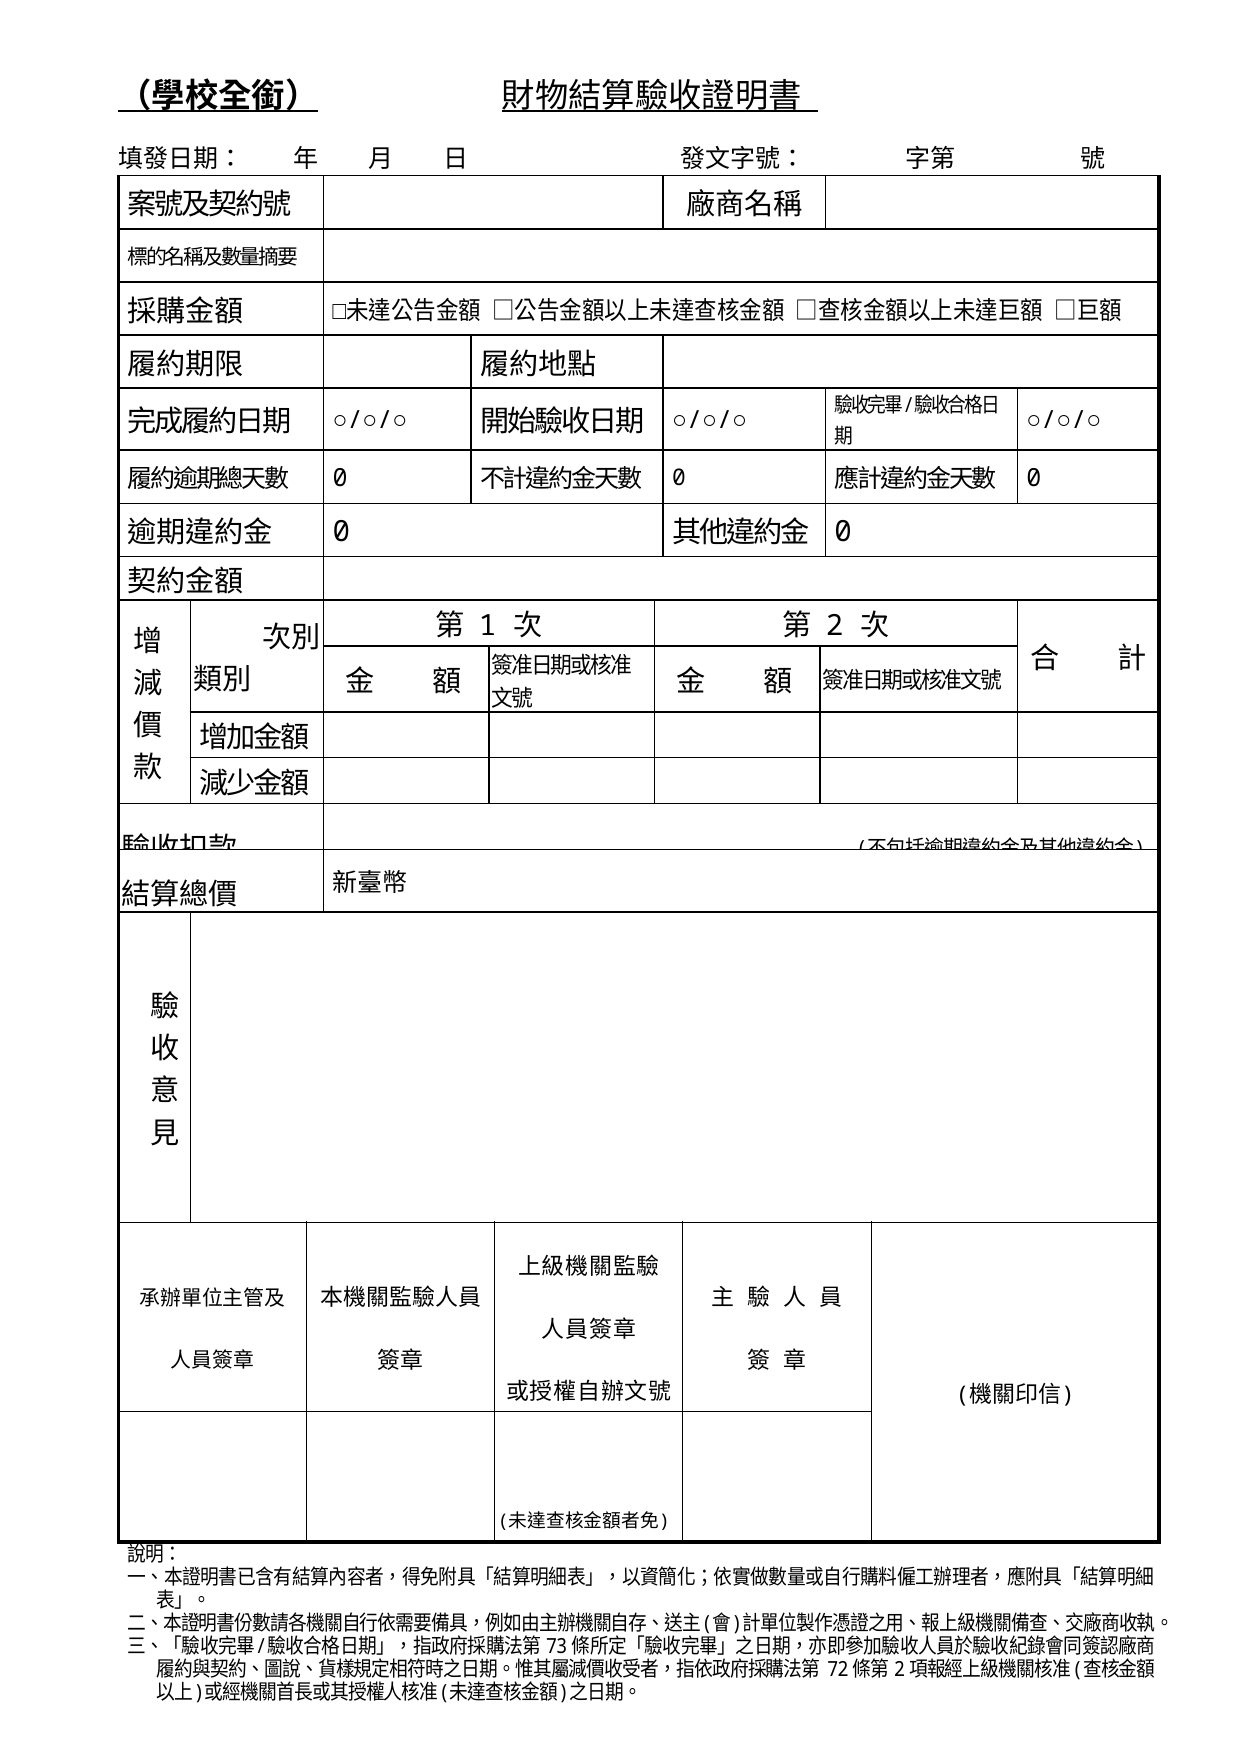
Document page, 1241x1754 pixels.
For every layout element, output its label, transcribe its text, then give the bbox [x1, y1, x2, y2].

table_cell 減少金額 [191, 758, 323, 803]
table_cell 逾期違約金 [120, 504, 323, 556]
table_cell [490, 758, 654, 803]
table_cell 簽准日期或核准文號 [490, 647, 654, 711]
table_cell 新臺幣 [324, 850, 1157, 911]
table_cell ○/○/○ [1018, 389, 1157, 449]
table_cell (不包括逾期違約金及其他違約金) [324, 804, 1157, 848]
table_cell [655, 713, 819, 757]
table_cell [324, 230, 1157, 281]
table_cell 契約金額 [120, 557, 323, 599]
table_cell 驗收扣款 [120, 804, 323, 848]
table_cell 不計違約金天數 [472, 451, 662, 502]
table_cell 0 [1018, 451, 1157, 502]
table_cell 次別 類別 [191, 601, 323, 711]
table_cell 0 [324, 504, 662, 556]
table_cell [1018, 758, 1157, 803]
table_header [826, 176, 1157, 228]
table_cell [324, 758, 488, 803]
table_cell 0 [664, 451, 825, 502]
table_cell 主 驗 人 員 簽 章 [683, 1223, 871, 1411]
table_cell 履約逾期總天數 [120, 451, 323, 502]
table_cell 0 [826, 504, 1157, 556]
table_cell [120, 1412, 306, 1540]
table_cell [324, 336, 470, 387]
table_cell 本機關監驗人員簽章 [307, 1223, 494, 1411]
text 一、本證明書已含有結算內容者，得免附具「結算明細表」，以資簡化；依實做數量或自行購料僱工辦理者，應附具「結算明細表」。 [127, 1566, 1156, 1612]
table_cell 完成履約日期 [120, 389, 323, 449]
text 說明： [127, 1544, 1156, 1566]
table_cell 採購金額 [120, 283, 323, 334]
table_header 廠商名稱 [664, 176, 825, 228]
table_cell 開始驗收日期 [472, 389, 662, 449]
table_cell [664, 336, 1157, 387]
table_cell 履約地點 [472, 336, 662, 387]
table_cell 驗收完畢/驗收合格日期 [826, 389, 1017, 449]
table_cell (未達查核金額者免) [495, 1412, 682, 1540]
table_cell ○/○/○ [664, 389, 825, 449]
table_cell 承辦單位主管及人員簽章 [120, 1223, 306, 1411]
table_cell 應計違約金天數 [826, 451, 1017, 502]
text 二、本證明書份數請各機關自行依需要備具，例如由主辦機關自存、送主(會)計單位製作憑證之用、報上級機關備查、交廠商收執。 [127, 1612, 1156, 1635]
table_cell (機關印信) [872, 1223, 1157, 1540]
table_cell □未達公告金額 □公告金額以上未達查核金額 □查核金額以上未達巨額 □巨額 [324, 283, 1157, 334]
table_cell [821, 713, 1017, 757]
table_cell [324, 713, 488, 757]
table_cell 驗收扣款 [194, 838, 203, 848]
table_cell 簽准日期或核准文號 [821, 647, 1017, 711]
table_cell 金 額 [324, 647, 488, 711]
table_cell [821, 758, 1017, 803]
table_cell 第 2 次 [655, 601, 1017, 645]
text 填發日期： 年 月 日 發文字號： 字第 號 [118, 138, 1122, 175]
table_cell 增減價款 [120, 601, 190, 803]
table_cell 結算總價 （金額中文大寫） [120, 850, 323, 911]
table_cell [191, 913, 1157, 1221]
table_header 案號及契約號 [120, 176, 323, 228]
text 三、「驗收完畢/驗收合格日期」，指政府採購法第73條所定「驗收完畢」之日期，亦即參加驗收人員於驗收紀錄會同簽認廠商履約與契約、圖說、貨樣規定相符時之日期。惟其屬減價收受者，指依政府採購法第72條第2項報經上級機關核准(查核金額以上)或經機關首長或其授權人核准(未達查核金額)之日期。 [127, 1635, 1156, 1704]
table_cell 上級機關監驗人員簽章 或授權自辦文號 [495, 1223, 682, 1411]
table_cell 金 額 [655, 647, 819, 711]
table_cell [324, 557, 1157, 599]
table_cell [490, 713, 654, 757]
table_cell ○/○/○ [324, 389, 470, 449]
table_cell 合 計 [1018, 601, 1157, 711]
table_cell 履約期限 [120, 336, 323, 387]
table_cell 其他違約金 [664, 504, 825, 556]
table_cell 0 [324, 451, 470, 502]
table_cell [307, 1412, 494, 1540]
table_header [324, 176, 662, 228]
table_cell [655, 758, 819, 803]
text （學校全銜） 財物結算驗收證明書 [118, 51, 1122, 113]
table_cell [1018, 713, 1157, 757]
table_cell 增加金額 [191, 713, 323, 757]
table_cell 標的名稱及數量摘要 [120, 230, 323, 281]
table_cell 第 1 次 [324, 601, 654, 645]
table_cell [683, 1412, 871, 1540]
table_cell 驗收意見 [120, 913, 190, 1221]
